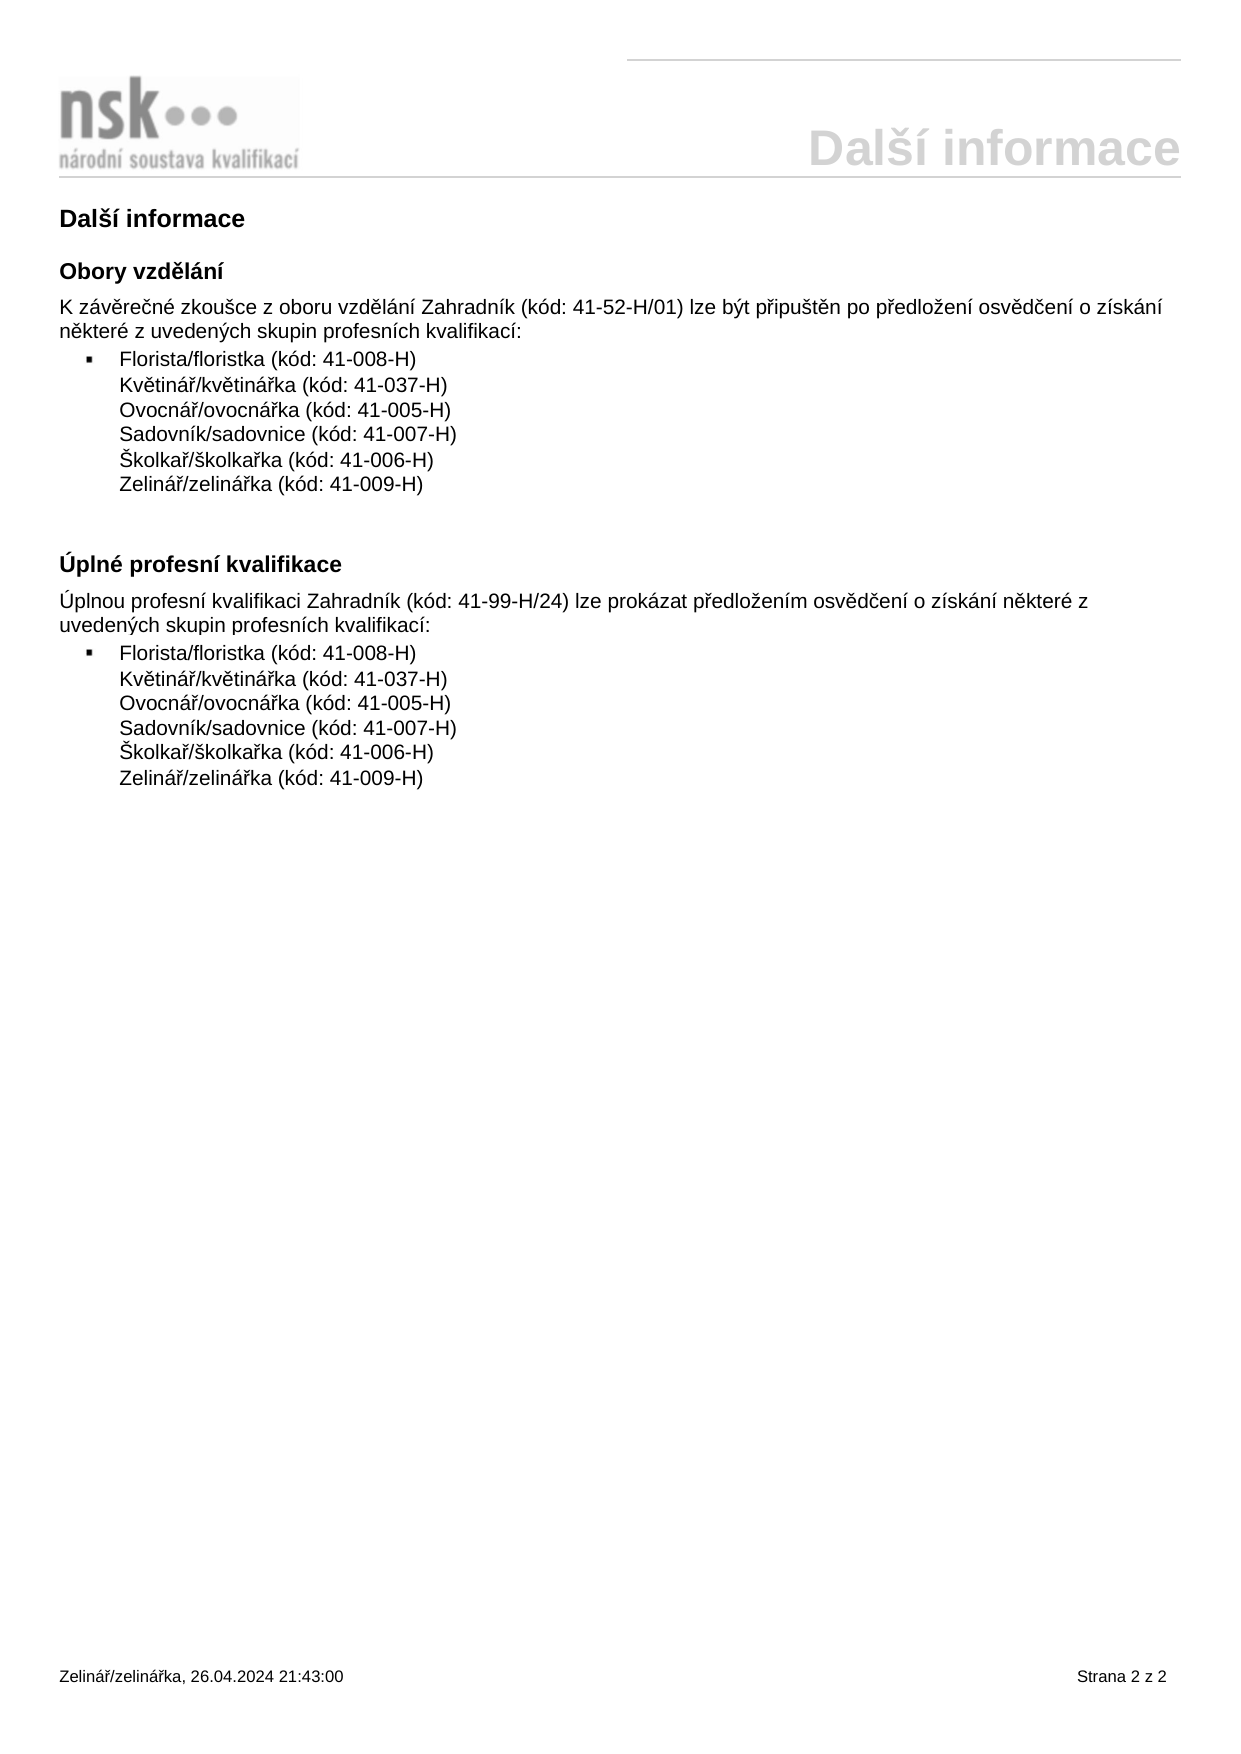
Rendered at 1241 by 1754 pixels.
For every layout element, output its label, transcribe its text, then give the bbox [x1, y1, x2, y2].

table_cell [1167, 1391, 1181, 1658]
table_cell [620, 59, 627, 170]
table_cell [482, 1391, 619, 1658]
table_cell Další informace [59, 200, 1181, 236]
table_cell [59, 1123, 119, 1391]
table_cell Strana 2 z 2 [861, 1658, 1167, 1694]
table_cell [619, 236, 627, 248]
table_cell [627, 1391, 861, 1658]
table_cell [627, 789, 861, 822]
table_cell [59, 716, 119, 740]
table_cell Florista/floristka (kód: 41-008-H) [119, 641, 1181, 666]
table_cell [619, 789, 627, 822]
table_cell [59, 529, 119, 541]
table_cell [59, 373, 119, 398]
table_cell [59, 194, 119, 200]
table_cell Zelinář/zelinářka, 26.04.2024 21:43:00 [59, 1658, 861, 1694]
table_cell [627, 823, 861, 1122]
picture [59, 641, 119, 665]
table_cell [59, 178, 1181, 194]
table_cell [119, 529, 482, 541]
table_cell [482, 823, 619, 1122]
table_cell Květinář/květinářka (kód: 41-037-H) [119, 666, 1181, 690]
table_cell Školkař/školkařka (kód: 41-006-H) [119, 740, 1181, 765]
table_cell [59, 398, 119, 422]
table_cell [619, 635, 627, 641]
table_cell [119, 635, 482, 641]
table_cell [59, 236, 119, 248]
table_cell [619, 823, 627, 1122]
table_cell [119, 789, 482, 822]
table_cell [619, 1123, 627, 1391]
table_cell [861, 194, 1167, 200]
table_cell [861, 236, 1167, 248]
table_cell [59, 690, 119, 716]
table_cell [59, 1391, 119, 1658]
table_cell [1167, 529, 1181, 541]
table_cell [619, 170, 627, 176]
table_cell [1167, 789, 1181, 822]
table_cell Zelinář/zelinářka (kód: 41-009-H) [119, 472, 1181, 497]
picture [58, 59, 620, 171]
table_cell [59, 448, 119, 472]
table_cell [119, 194, 482, 200]
table_cell [59, 422, 119, 448]
table_cell [1167, 1123, 1181, 1391]
table_cell [119, 1391, 482, 1658]
table_cell Květinář/květinářka (kód: 41-037-H) [119, 373, 1181, 398]
table_cell [119, 236, 482, 248]
table_cell [861, 343, 1167, 347]
table_cell Úplné profesní kvalifikace [59, 541, 1181, 588]
table_cell [59, 343, 119, 347]
table_cell [627, 194, 861, 200]
picture [59, 347, 119, 372]
table_cell [119, 343, 482, 347]
table_cell [627, 343, 861, 347]
table_cell [482, 635, 619, 641]
table_cell [119, 171, 482, 176]
table_cell [482, 236, 619, 248]
table_cell [861, 497, 1167, 528]
table_cell [59, 666, 119, 690]
table_cell Obory vzdělání [59, 248, 1181, 295]
table_cell K závěrečné zkoušce z oboru vzdělání Zahradník (kód: 41-52-H/01) lze být připuštěn po předložení osvědčení o získání některé z uvedených skupin profesních kvalifikací: [59, 295, 1181, 343]
table_cell [861, 823, 1167, 1122]
table_cell [1167, 497, 1181, 528]
table_cell Školkař/školkařka (kód: 41-006-H) [119, 448, 1181, 472]
table_cell [1167, 823, 1181, 1122]
table_cell [1167, 635, 1181, 641]
table_cell [59, 789, 119, 822]
table_cell [59, 497, 119, 528]
table_cell [627, 529, 861, 541]
table_cell [861, 789, 1167, 822]
table_cell [861, 1123, 1167, 1391]
table_cell [1167, 343, 1181, 347]
table_cell Úplnou profesní kvalifikaci Zahradník (kód: 41-99-H/24) lze prokázat předložením osvědčení o získání některé z uvedených skupin profesních kvalifikací: [59, 589, 1181, 635]
table_cell [1167, 236, 1181, 248]
table_cell Zelinář/zelinářka (kód: 41-009-H) [119, 765, 1181, 789]
table_cell [482, 194, 619, 200]
table_cell [119, 1123, 482, 1391]
table_cell Sadovník/sadovnice (kód: 41-007-H) [119, 716, 1181, 740]
table_cell [619, 194, 627, 200]
table_cell [482, 529, 619, 541]
table_cell [627, 497, 861, 528]
table_cell [861, 1391, 1167, 1658]
table_cell [627, 1123, 861, 1391]
table_cell [861, 529, 1167, 541]
table_cell Florista/floristka (kód: 41-008-H) [119, 347, 1181, 373]
table_cell [119, 497, 482, 528]
table_cell [119, 823, 482, 1122]
table_cell [627, 236, 861, 248]
table_cell [482, 497, 619, 528]
table_cell [1167, 194, 1181, 200]
table_cell [482, 789, 619, 822]
table_cell [861, 635, 1167, 641]
table_cell Sadovník/sadovnice (kód: 41-007-H) [119, 422, 1181, 448]
table_cell [59, 171, 119, 176]
table_cell [59, 740, 119, 765]
table_cell [482, 171, 619, 176]
table_cell Ovocnář/ovocnářka (kód: 41-005-H) [119, 398, 1181, 422]
table_cell Ovocnář/ovocnářka (kód: 41-005-H) [119, 690, 1181, 716]
table_cell [59, 823, 119, 1122]
table_cell [482, 343, 619, 347]
table_cell [627, 635, 861, 641]
table_cell [1167, 1658, 1181, 1694]
table_cell [59, 472, 119, 497]
table_cell [619, 1391, 627, 1658]
table_cell [619, 497, 627, 528]
table_cell Další informace [627, 61, 1181, 176]
table_cell [59, 765, 119, 789]
table_cell [59, 635, 119, 641]
table_cell [619, 529, 627, 541]
table_cell [482, 1123, 619, 1391]
